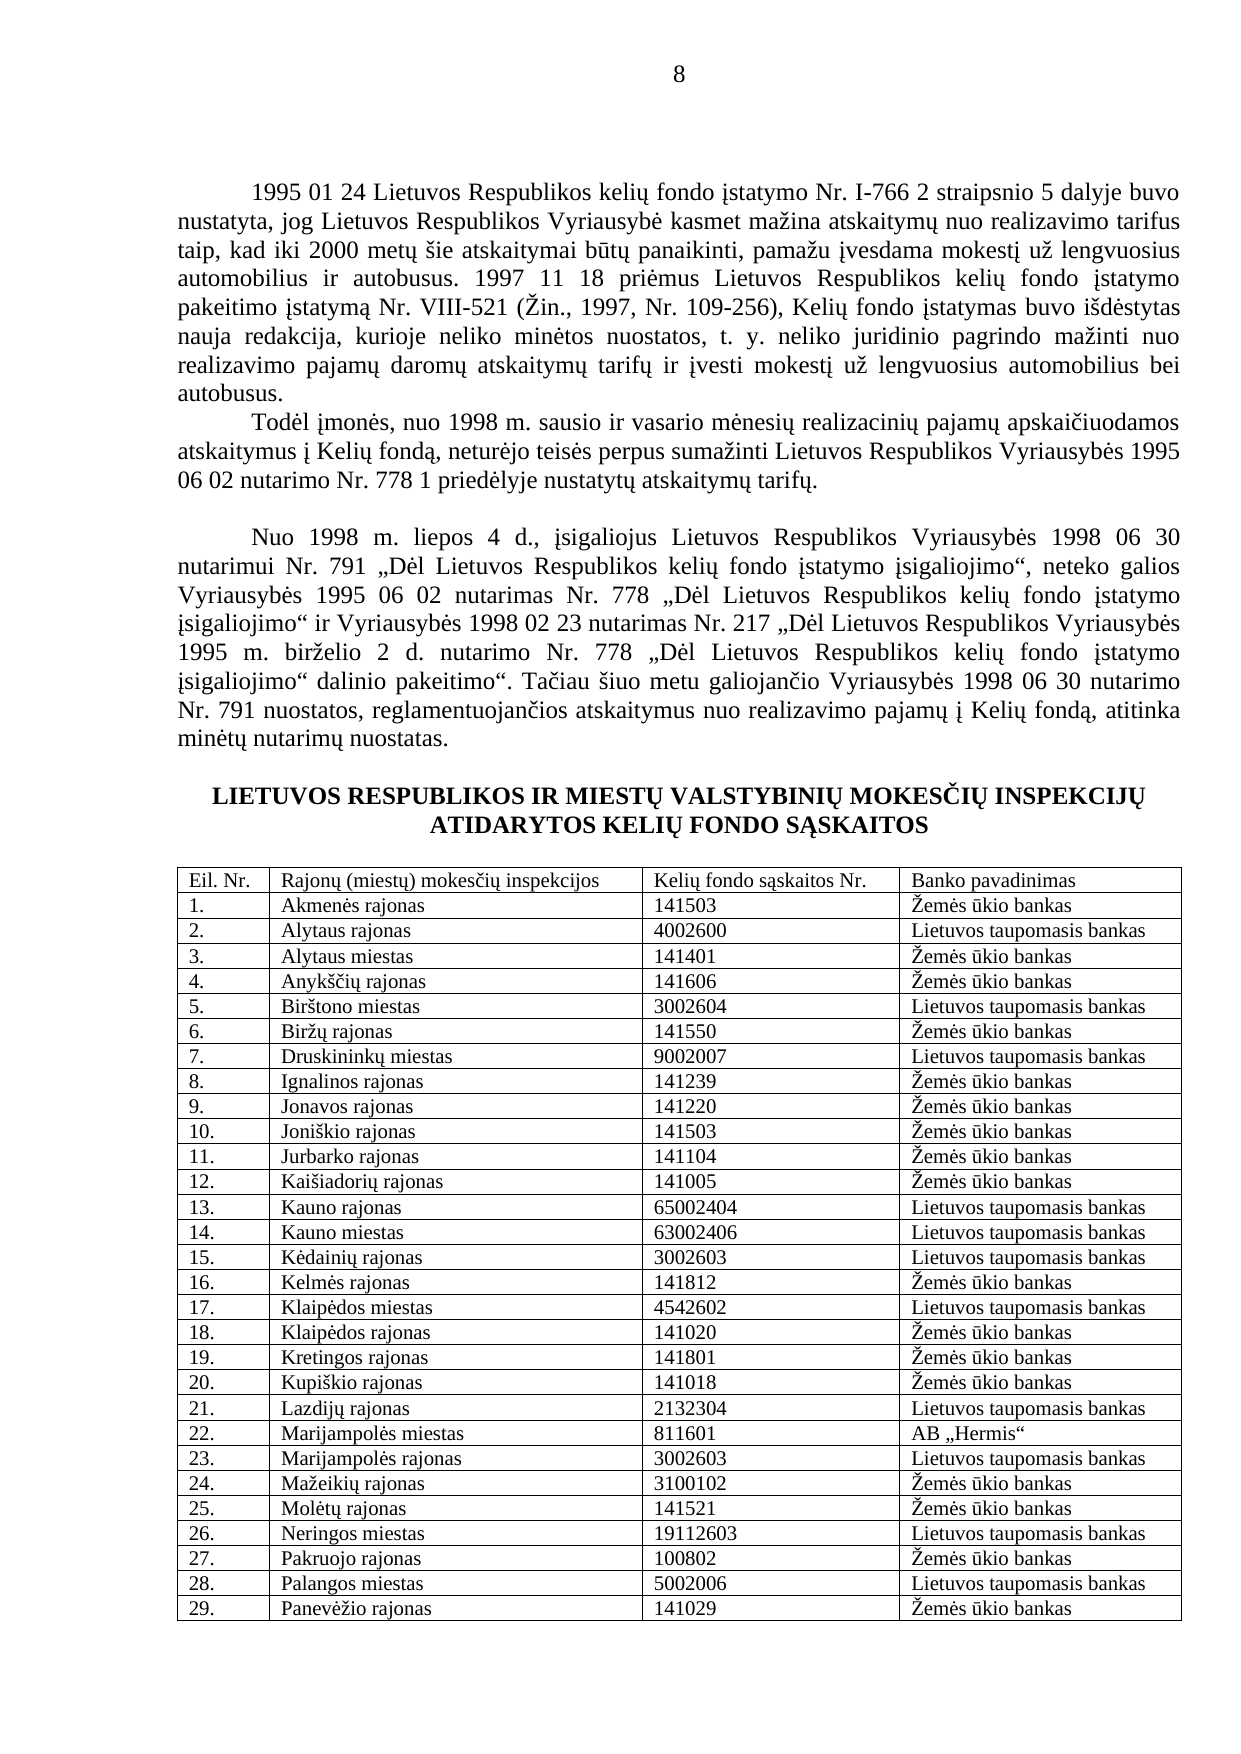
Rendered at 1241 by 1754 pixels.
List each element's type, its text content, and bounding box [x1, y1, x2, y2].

table_cell Žemės ūkio bankas [900, 893, 1181, 917]
table_cell Anykščių rajonas [270, 969, 642, 993]
table_cell 27. [178, 1546, 269, 1570]
table_cell 17. [178, 1295, 269, 1319]
table_cell 6. [178, 1019, 269, 1043]
table_cell 141503 [643, 1119, 899, 1143]
table_cell Kaišiadorių rajonas [270, 1170, 642, 1193]
table_cell Lietuvos taupomasis bankas [900, 1571, 1181, 1595]
text Todėl įmonės, nuo 1998 m. sausio ir vasario mėnesių realizacinių pajamų apskaičiuodamos atskaitymus į Kelių fondą, neturėjo teisės perpus sumažinti Lietuvos Respublikos Vyriausybės 1995 06 02 nutarimo Nr. 778 1 priedėlyje nustatytų atskaitymų tarifų. [177, 407, 1181, 493]
table_cell Žemės ūkio bankas [900, 1471, 1181, 1495]
table_cell Molėtų rajonas [270, 1496, 642, 1520]
table_cell Žemės ūkio bankas [900, 1596, 1181, 1620]
table_cell 4002600 [643, 919, 899, 942]
table_cell Žemės ūkio bankas [900, 1496, 1181, 1520]
table_cell 28. [178, 1571, 269, 1595]
table_cell Lietuvos taupomasis bankas [900, 1521, 1181, 1545]
table_cell Lietuvos taupomasis bankas [900, 1195, 1181, 1219]
table_header Rajonų (miestų) mokesčių inspekcijos [270, 868, 642, 892]
table_cell Lazdijų rajonas [270, 1395, 642, 1419]
table_cell Žemės ūkio bankas [900, 944, 1181, 968]
table_cell 141521 [643, 1496, 899, 1520]
table_cell 811601 [643, 1421, 899, 1444]
table_cell Žemės ūkio bankas [900, 1119, 1181, 1143]
table_cell 141018 [643, 1370, 899, 1394]
table_cell Klaipėdos miestas [270, 1295, 642, 1319]
table_header Eil. Nr. [178, 868, 269, 892]
table_cell 65002404 [643, 1195, 899, 1219]
table_cell 141606 [643, 969, 899, 993]
table_cell Biržų rajonas [270, 1019, 642, 1043]
table_cell Lietuvos taupomasis bankas [900, 994, 1181, 1018]
table_cell Jurbarko rajonas [270, 1144, 642, 1168]
table_cell 3. [178, 944, 269, 968]
table_cell Marijampolės miestas [270, 1421, 642, 1444]
table_cell 9. [178, 1094, 269, 1118]
table_cell Akmenės rajonas [270, 893, 642, 917]
table_cell 141812 [643, 1270, 899, 1294]
table_cell 25. [178, 1496, 269, 1520]
table_cell Žemės ūkio bankas [900, 1270, 1181, 1294]
table_cell Lietuvos taupomasis bankas [900, 1395, 1181, 1419]
table_cell 23. [178, 1446, 269, 1470]
table_cell 14. [178, 1220, 269, 1244]
table_cell Lietuvos taupomasis bankas [900, 1245, 1181, 1269]
table_cell 20. [178, 1370, 269, 1394]
table_cell 141801 [643, 1345, 899, 1369]
table_cell Klaipėdos rajonas [270, 1320, 642, 1344]
table_cell 3002604 [643, 994, 899, 1018]
table_cell 7. [178, 1044, 269, 1068]
table_cell 19112603 [643, 1521, 899, 1545]
table_cell 9002007 [643, 1044, 899, 1068]
table_cell 141020 [643, 1320, 899, 1344]
table_cell Žemės ūkio bankas [900, 1345, 1181, 1369]
table_cell Lietuvos taupomasis bankas [900, 1220, 1181, 1244]
table_cell 100802 [643, 1546, 899, 1570]
table_cell Kauno miestas [270, 1220, 642, 1244]
table_cell 141220 [643, 1094, 899, 1118]
table_cell Kauno rajonas [270, 1195, 642, 1219]
table_cell Žemės ūkio bankas [900, 1069, 1181, 1093]
table_cell Neringos miestas [270, 1521, 642, 1545]
table_cell 19. [178, 1345, 269, 1369]
table_cell Žemės ūkio bankas [900, 1370, 1181, 1394]
table_cell 4. [178, 969, 269, 993]
table_cell Joniškio rajonas [270, 1119, 642, 1143]
table_cell 18. [178, 1320, 269, 1344]
table_cell Žemės ūkio bankas [900, 1546, 1181, 1570]
table_cell Žemės ūkio bankas [900, 1320, 1181, 1344]
table_cell 15. [178, 1245, 269, 1269]
table_cell 141104 [643, 1144, 899, 1168]
table_cell 4542602 [643, 1295, 899, 1319]
table_cell 141239 [643, 1069, 899, 1093]
table_cell 141401 [643, 944, 899, 968]
table_cell Lietuvos taupomasis bankas [900, 919, 1181, 942]
table_cell Kelmės rajonas [270, 1270, 642, 1294]
table_cell 5. [178, 994, 269, 1018]
table_cell 141550 [643, 1019, 899, 1043]
table_cell Kretingos rajonas [270, 1345, 642, 1369]
table_cell Žemės ūkio bankas [900, 1170, 1181, 1193]
text Nuo 1998 m. liepos 4 d., įsigaliojus Lietuvos Respublikos Vyriausybės 1998 06 30 nutarimui Nr. 791 „Dėl Lietuvos Respublikos kelių fondo įstatymo įsigaliojimo“, neteko galios Vyriausybės 1995 06 02 nutarimas Nr. 778 „Dėl Lietuvos Respublikos kelių fondo įstatymo įsigaliojimo“ ir Vyriausybės 1998 02 23 nutarimas Nr. 217 „Dėl Lietuvos Respublikos Vyriausybės 1995 m. birželio 2 d. nutarimo Nr. 778 „Dėl Lietuvos Respublikos kelių fondo įstatymo įsigaliojimo“ dalinio pakeitimo“. Tačiau šiuo metu galiojančio Vyriausybės 1998 06 30 nutarimo Nr. 791 nuostatos, reglamentuojančios atskaitymus nuo realizavimo pajamų į Kelių fondą, atitinka minėtų nutarimų nuostatas. [177, 522, 1181, 752]
table_cell 3100102 [643, 1471, 899, 1495]
table_cell 24. [178, 1471, 269, 1495]
table_cell 3002603 [643, 1446, 899, 1470]
table_cell Lietuvos taupomasis bankas [900, 1295, 1181, 1319]
table_cell 3002603 [643, 1245, 899, 1269]
table_cell Panevėžio rajonas [270, 1596, 642, 1620]
table_cell 13. [178, 1195, 269, 1219]
table_cell Mažeikių rajonas [270, 1471, 642, 1495]
table_cell Alytaus rajonas [270, 919, 642, 942]
table_cell Jonavos rajonas [270, 1094, 642, 1118]
table_cell Alytaus miestas [270, 944, 642, 968]
table_cell Žemės ūkio bankas [900, 1094, 1181, 1118]
text LIETUVOS RESPUBLIKOS IR MIESTŲ VALSTYBINIŲ MOKESČIŲ INSPEKCIJŲ ATIDARYTOS KELIŲ FONDO SĄSKAITOS [177, 781, 1181, 838]
table_cell 10. [178, 1119, 269, 1143]
table_cell 12. [178, 1170, 269, 1193]
table_cell Ignalinos rajonas [270, 1069, 642, 1093]
table_cell 26. [178, 1521, 269, 1545]
table_cell 63002406 [643, 1220, 899, 1244]
table_cell Lietuvos taupomasis bankas [900, 1044, 1181, 1068]
table_cell Birštono miestas [270, 994, 642, 1018]
text 1995 01 24 Lietuvos Respublikos kelių fondo įstatymo Nr. I-766 2 straipsnio 5 dalyje buvo nustatyta, jog Lietuvos Respublikos Vyriausybė kasmet mažina atskaitymų nuo realizavimo tarifus taip, kad iki 2000 metų šie atskaitymai būtų panaikinti, pamažu įvesdama mokestį už lengvuosius automobilius ir autobusus. 1997 11 18 priėmus Lietuvos Respublikos kelių fondo įstatymo pakeitimo įstatymą Nr. VIII-521 (Žin., 1997, Nr. 109-256), Kelių fondo įstatymas buvo išdėstytas nauja redakcija, kurioje neliko minėtos nuostatos, t. y. neliko juridinio pagrindo mažinti nuo realizavimo pajamų daromų atskaitymų tarifų ir įvesti mokestį už lengvuosius automobilius bei autobusus. [177, 177, 1181, 407]
table_cell Žemės ūkio bankas [900, 969, 1181, 993]
table_cell 141029 [643, 1596, 899, 1620]
table_cell 11. [178, 1144, 269, 1168]
table_cell Marijampolės rajonas [270, 1446, 642, 1470]
table_cell 2132304 [643, 1395, 899, 1419]
table_cell Kupiškio rajonas [270, 1370, 642, 1394]
table_cell Žemės ūkio bankas [900, 1019, 1181, 1043]
table_cell 2. [178, 919, 269, 942]
table_header Banko pavadinimas [900, 868, 1181, 892]
table_cell AB „Hermis“ [900, 1421, 1181, 1444]
table_cell Pakruojo rajonas [270, 1546, 642, 1570]
table_cell Lietuvos taupomasis bankas [900, 1446, 1181, 1470]
table_cell Druskininkų miestas [270, 1044, 642, 1068]
table_cell 16. [178, 1270, 269, 1294]
table_cell Žemės ūkio bankas [900, 1144, 1181, 1168]
table_cell 141005 [643, 1170, 899, 1193]
table_cell Palangos miestas [270, 1571, 642, 1595]
table_cell 29. [178, 1596, 269, 1620]
table_cell 1. [178, 893, 269, 917]
table_cell 21. [178, 1395, 269, 1419]
table_cell 22. [178, 1421, 269, 1444]
table_cell 141503 [643, 893, 899, 917]
table_cell 5002006 [643, 1571, 899, 1595]
table_header Kelių fondo sąskaitos Nr. [643, 868, 899, 892]
table_cell Kėdainių rajonas [270, 1245, 642, 1269]
table_cell 8. [178, 1069, 269, 1093]
